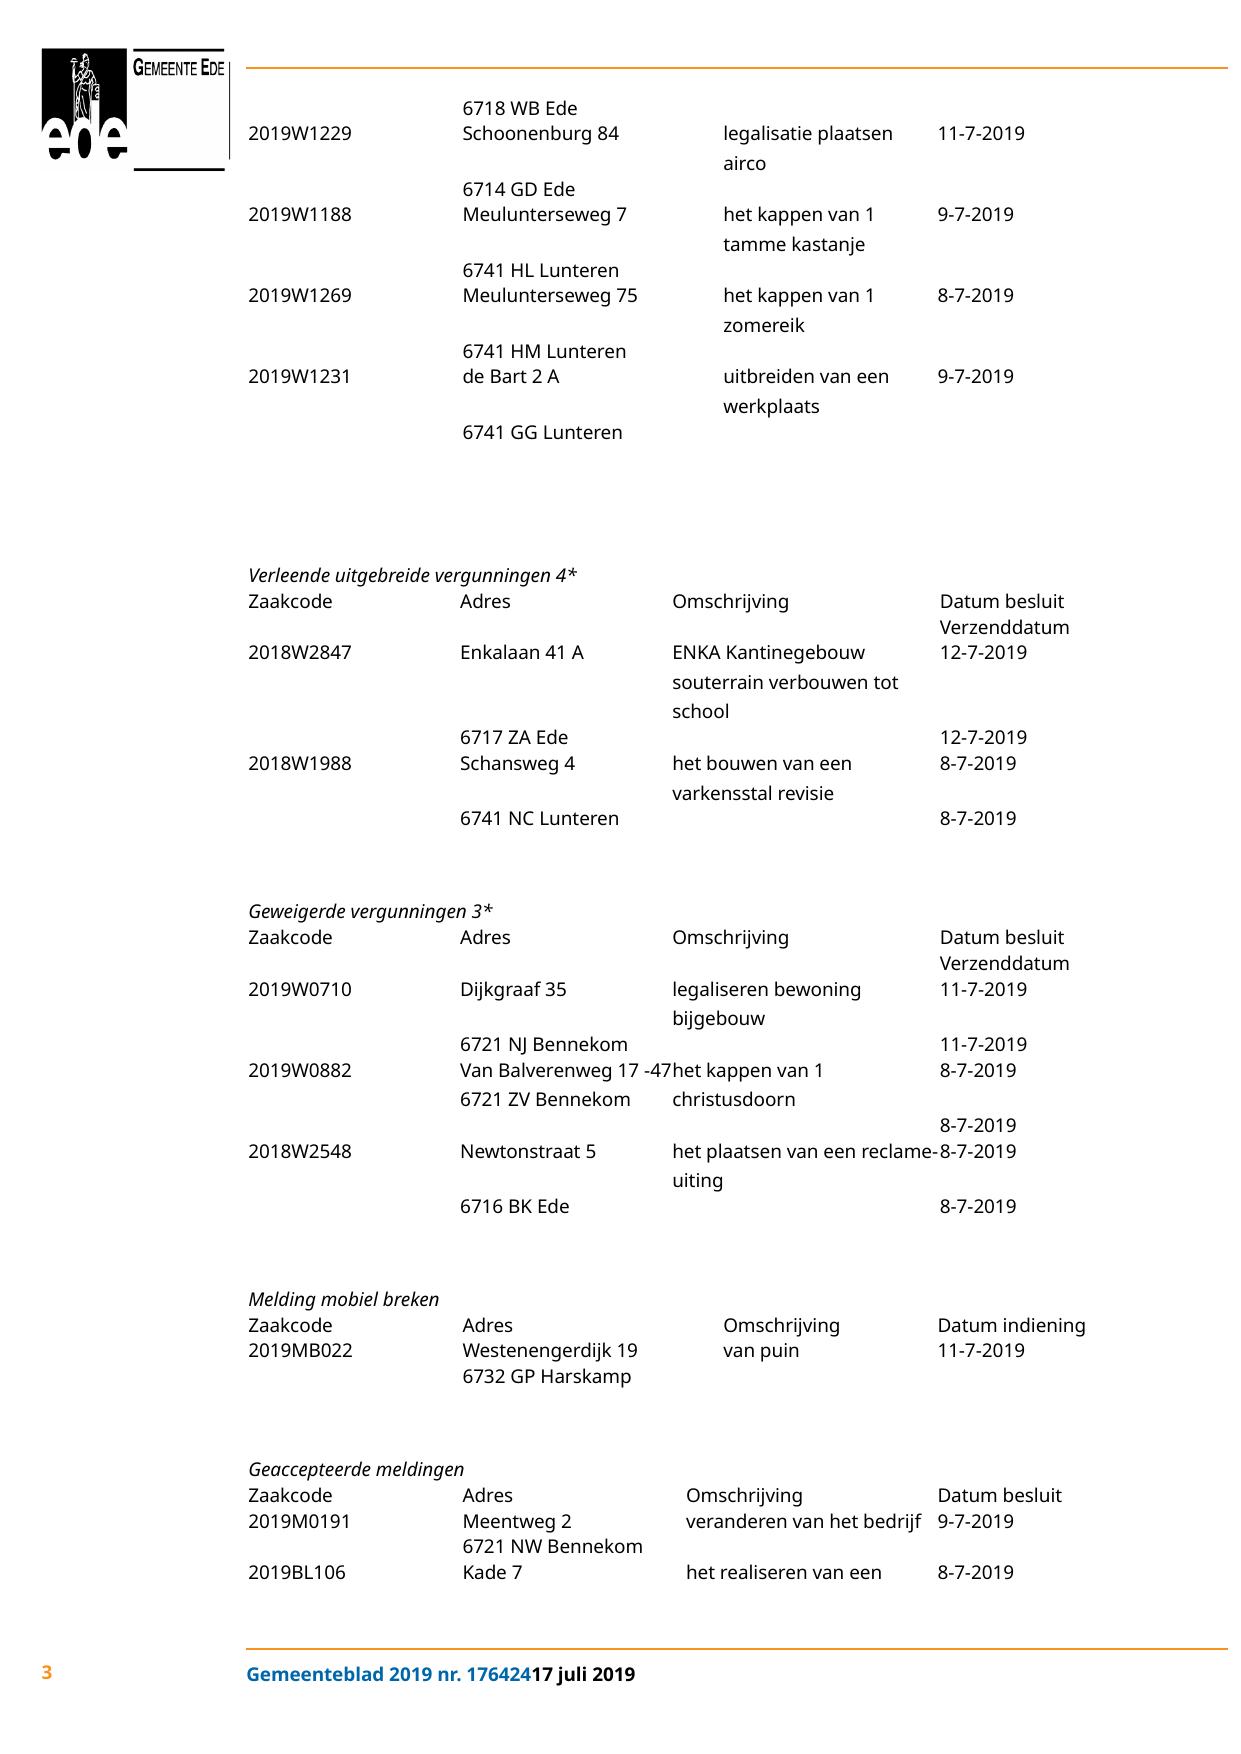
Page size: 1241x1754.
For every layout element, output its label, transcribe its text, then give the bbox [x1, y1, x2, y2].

table_cell 8-7-2019 [937, 283, 1152, 338]
table_cell 6714 GD Ede [462, 176, 723, 202]
table_header Omschrijving [723, 1312, 937, 1338]
picture [41, 47, 231, 172]
table_cell 12-7-2019 [940, 725, 1152, 750]
table_cell [248, 419, 462, 445]
table_cell 8-7-2019 [940, 1112, 1152, 1138]
table_cell [672, 1112, 939, 1138]
text Verleende uitgebreide vergunningen 4* [248, 562, 1152, 588]
table_cell het kappen van 1 christusdoorn [672, 1057, 939, 1112]
table_cell [672, 806, 939, 831]
table_cell 2019W1231 [248, 364, 462, 419]
table_cell Schoonenburg 84 [462, 121, 723, 176]
table_cell 11-7-2019 [937, 1338, 1152, 1363]
table_cell 6741 GG Lunteren [462, 419, 723, 445]
table_cell [248, 1031, 460, 1057]
table_cell 9-7-2019 [937, 364, 1152, 419]
table_cell Meulunterseweg 75 [462, 283, 723, 338]
table_cell 2019W1269 [248, 283, 462, 338]
table_cell [937, 176, 1152, 202]
table_cell het plaatsen van een reclame-uiting [672, 1138, 939, 1193]
table_cell het realiseren van een [686, 1559, 937, 1585]
table_cell [672, 1031, 939, 1057]
table_cell [248, 806, 460, 831]
table_cell [672, 614, 939, 639]
table_cell 9-7-2019 [937, 1508, 1152, 1533]
table_cell 6741 HL Lunteren [462, 257, 723, 283]
table_cell 8-7-2019 [940, 1193, 1152, 1219]
table_cell [723, 338, 937, 364]
table_cell [672, 1193, 939, 1219]
table_header Zaakcode [248, 1312, 462, 1338]
table_cell [248, 176, 462, 202]
table_cell 6716 BK Ede [460, 1193, 672, 1219]
table_cell Enkalaan 41 A [460, 640, 672, 724]
table_cell 8-7-2019 [940, 750, 1152, 806]
table_cell [937, 419, 1152, 445]
table_cell [937, 338, 1152, 364]
table_cell [460, 950, 672, 976]
table_cell 2018W2847 [248, 640, 460, 724]
table_cell 2019BL106 [248, 1559, 462, 1585]
table_cell uitbreiden van een werkplaats [723, 364, 937, 419]
table_header Datum besluit [940, 588, 1152, 614]
table_cell [937, 95, 1152, 121]
table_cell 8-7-2019 [940, 806, 1152, 831]
table_header Datum besluit [940, 924, 1152, 950]
table_cell Newtonstraat 5 [460, 1138, 672, 1193]
table_cell Schansweg 4 [460, 750, 672, 806]
text Melding mobiel breken [248, 1286, 1152, 1312]
table_cell Meentweg 2 [462, 1508, 686, 1533]
table_cell 2019W1188 [248, 202, 462, 257]
table_cell 11-7-2019 [940, 976, 1152, 1031]
table_cell 12-7-2019 [940, 640, 1152, 724]
table_cell ENKA Kantinegebouw souterrain verbouwen tot school [672, 640, 939, 724]
table_cell Kade 7 [462, 1559, 686, 1585]
table_cell 2019W0882 [248, 1057, 460, 1112]
table_cell [672, 725, 939, 750]
table_cell 6741 NC Lunteren [460, 806, 672, 831]
table_cell Van Balverenweg 17 -47 6721 ZV Bennekom [460, 1057, 672, 1112]
table_cell 8-7-2019 [940, 1057, 1152, 1112]
text Geweigerde vergunningen 3* [248, 898, 1152, 924]
table_cell 6717 ZA Ede [460, 725, 672, 750]
table_header Adres [462, 1482, 686, 1508]
table_cell Westenengerdijk 19 [462, 1338, 723, 1363]
table_cell de Bart 2 A [462, 364, 723, 419]
table_cell Meulunterseweg 7 [462, 202, 723, 257]
table_header Omschrijving [672, 924, 939, 950]
table_header Omschrijving [686, 1482, 937, 1508]
table_cell 6732 GP Harskamp [462, 1363, 723, 1389]
table_cell [937, 1363, 1152, 1389]
table_cell 11-7-2019 [940, 1031, 1152, 1057]
table_cell [723, 1363, 937, 1389]
table_cell [248, 338, 462, 364]
table_cell het kappen van 1 zomereik [723, 283, 937, 338]
table_header Adres [460, 588, 672, 614]
table_cell 2018W2548 [248, 1138, 460, 1193]
table_cell [723, 176, 937, 202]
table_cell 6718 WB Ede [462, 95, 723, 121]
table_cell van puin [723, 1338, 937, 1363]
table_cell [460, 614, 672, 639]
table_cell [723, 257, 937, 283]
table_cell legalisatie plaatsen airco [723, 121, 937, 176]
table_cell [460, 1112, 672, 1138]
table_cell het bouwen van een varkensstal revisie [672, 750, 939, 806]
table_cell 11-7-2019 [937, 121, 1152, 176]
table_cell 2019W0710 [248, 976, 460, 1031]
table_cell [248, 1534, 462, 1559]
table_cell 2018W1988 [248, 750, 460, 806]
table_header Zaakcode [248, 588, 460, 614]
table_cell [686, 1534, 937, 1559]
table_header Datum indiening [937, 1312, 1152, 1338]
table_cell Verzenddatum [940, 614, 1152, 639]
table_cell [672, 950, 939, 976]
table_cell 8-7-2019 [937, 1559, 1152, 1585]
table_cell legaliseren bewoning bijgebouw [672, 976, 939, 1031]
table_header Adres [460, 924, 672, 950]
table_cell het kappen van 1 tamme kastanje [723, 202, 937, 257]
table_cell [248, 614, 460, 639]
table_header Zaakcode [248, 1482, 462, 1508]
table_cell 6721 NJ Bennekom [460, 1031, 672, 1057]
table_cell 9-7-2019 [937, 202, 1152, 257]
table_cell [248, 257, 462, 283]
table_cell [248, 950, 460, 976]
table_cell Dijkgraaf 35 [460, 976, 672, 1031]
text Geaccepteerde meldingen [248, 1456, 1152, 1482]
table_cell 2019MB022 [248, 1338, 462, 1363]
table_header Zaakcode [248, 924, 460, 950]
table_cell 8-7-2019 [940, 1138, 1152, 1193]
table_cell [723, 419, 937, 445]
table_cell [937, 1534, 1152, 1559]
table_header Omschrijving [672, 588, 939, 614]
table_cell veranderen van het bedrijf [686, 1508, 937, 1533]
table_cell Verzenddatum [940, 950, 1152, 976]
table_cell 2019W1229 [248, 121, 462, 176]
table_cell [937, 257, 1152, 283]
table_cell 6741 HM Lunteren [462, 338, 723, 364]
table_cell 2019M0191 [248, 1508, 462, 1533]
table_cell [248, 1363, 462, 1389]
table_cell [248, 1193, 460, 1219]
table_header Adres [462, 1312, 723, 1338]
table_cell [723, 95, 937, 121]
table_cell 6721 NW Bennekom [462, 1534, 686, 1559]
table_header Datum besluit [937, 1482, 1152, 1508]
table_cell [248, 95, 462, 121]
table_cell [248, 1112, 460, 1138]
table_cell [248, 725, 460, 750]
